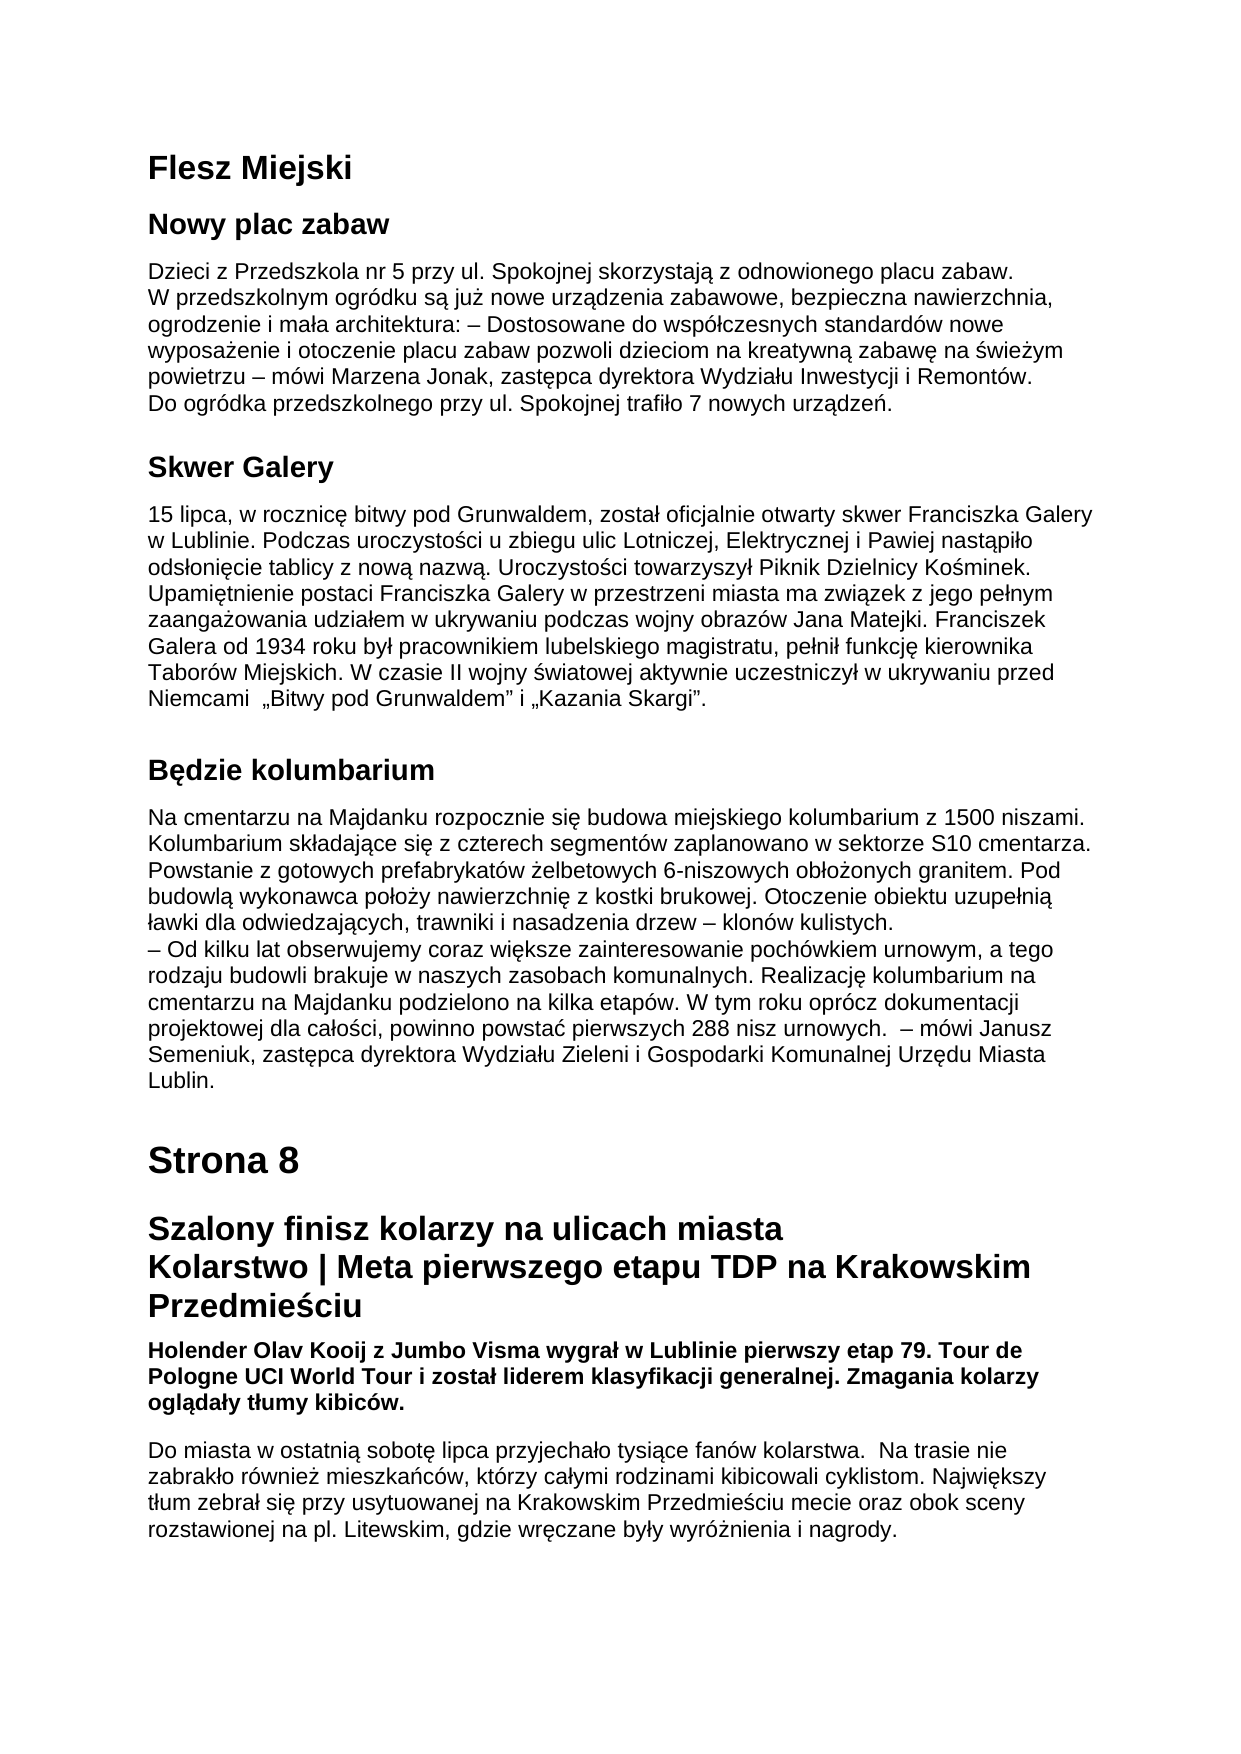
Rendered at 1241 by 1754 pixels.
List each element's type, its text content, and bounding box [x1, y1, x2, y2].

subtitle Flesz Miejski [148, 148, 1093, 186]
subtitle Będzie kolumbarium [148, 753, 1093, 786]
text Dzieci z Przedszkola nr 5 przy ul. Spokojnej skorzystają z odnowionego placu zabaw. W przedszkolnym ogródku są już nowe urządzenia zabawowe, bezpieczna nawierzchnia, ogrodzenie i mała architektura: – Dostosowane do współczesnych standardów nowe wyposażenie i otoczenie placu zabaw pozwoli dzieciom na kreatywną zabawę na świeżym powietrzu – mówi Marzena Jonak, zastępca dyrektora Wydziału Inwestycji i Remontów. [148, 258, 1093, 389]
text Do miasta w ostatnią sobotę lipca przyjechało tysiące fanów kolarstwa. Na trasie nie zabrakło również mieszkańców, którzy całymi rodzinami kibicowali cyklistom. Największy tłum zebrał się przy usytuowanej na Krakowskim Przedmieściu mecie oraz obok sceny rozstawionej na pl. Litewskim, gdzie wręczane były wyróżnienia i nagrody. [148, 1437, 1093, 1542]
subtitle Skwer Galery [148, 450, 1093, 483]
text Holender Olav Kooij z Jumbo Visma wygrał w Lublinie pierwszy etap 79. Tour de Pologne UCI World Tour i został liderem klasyfikacji generalnej. Zmagania kolarzy oglądały tłumy kibiców. [148, 1337, 1093, 1416]
subtitle Nowy plac zabaw [148, 207, 1093, 240]
subtitle Kolarstwo | Meta pierwszego etapu TDP na Krakowskim Przedmieściu [148, 1247, 1093, 1324]
subtitle Strona 8 [148, 1138, 1093, 1182]
text Na cmentarzu na Majdanku rozpocznie się budowa miejskiego kolumbarium z 1500 niszami. Kolumbarium składające się z czterech segmentów zaplanowano w sektorze S10 cmentarza. Powstanie z gotowych prefabrykatów żelbetowych 6-niszowych obłożonych granitem. Pod budowlą wykonawca położy nawierzchnię z kostki brukowej. Otoczenie obiektu uzupełnią ławki dla odwiedzających, trawniki i nasadzenia drzew – klonów kulistych. [148, 804, 1093, 936]
text 15 lipca, w rocznicę bitwy pod Grunwaldem, został oficjalnie otwarty skwer Franciszka Galery w Lublinie. Podczas uroczystości u zbiegu ulic Lotniczej, Elektrycznej i Pawiej nastąpiło odsłonięcie tablicy z nową nazwą. Uroczystości towarzyszył Piknik Dzielnicy Kośminek. Upamiętnienie postaci Franciszka Galery w przestrzeni miasta ma związek z jego pełnym zaangażowania udziałem w ukrywaniu podczas wojny obrazów Jana Matejki. Franciszek Galera od 1934 roku był pracownikiem lubelskiego magistratu, pełnił funkcję kierownika Taborów Miejskich. W czasie II wojny światowej aktywnie uczestniczył w ukrywaniu przed Niemcami „Bitwy pod Grunwaldem” i „Kazania Skargi”. [148, 501, 1093, 712]
subtitle Szalony finisz kolarzy na ulicach miasta [148, 1209, 1093, 1247]
text Do ogródka przedszkolnego przy ul. Spokojnej trafiło 7 nowych urządzeń. [148, 389, 1093, 416]
text – Od kilku lat obserwujemy coraz większe zainteresowanie pochówkiem urnowym, a tego rodzaju budowli brakuje w naszych zasobach komunalnych. Realizację kolumbarium na cmentarzu na Majdanku podzielono na kilka etapów. W tym roku oprócz dokumentacji projektowej dla całości, powinno powstać pierwszych 288 nisz urnowych. – mówi Janusz Semeniuk, zastępca dyrektora Wydziału Zieleni i Gospodarki Komunalnej Urzędu Miasta Lublin. [148, 936, 1093, 1094]
